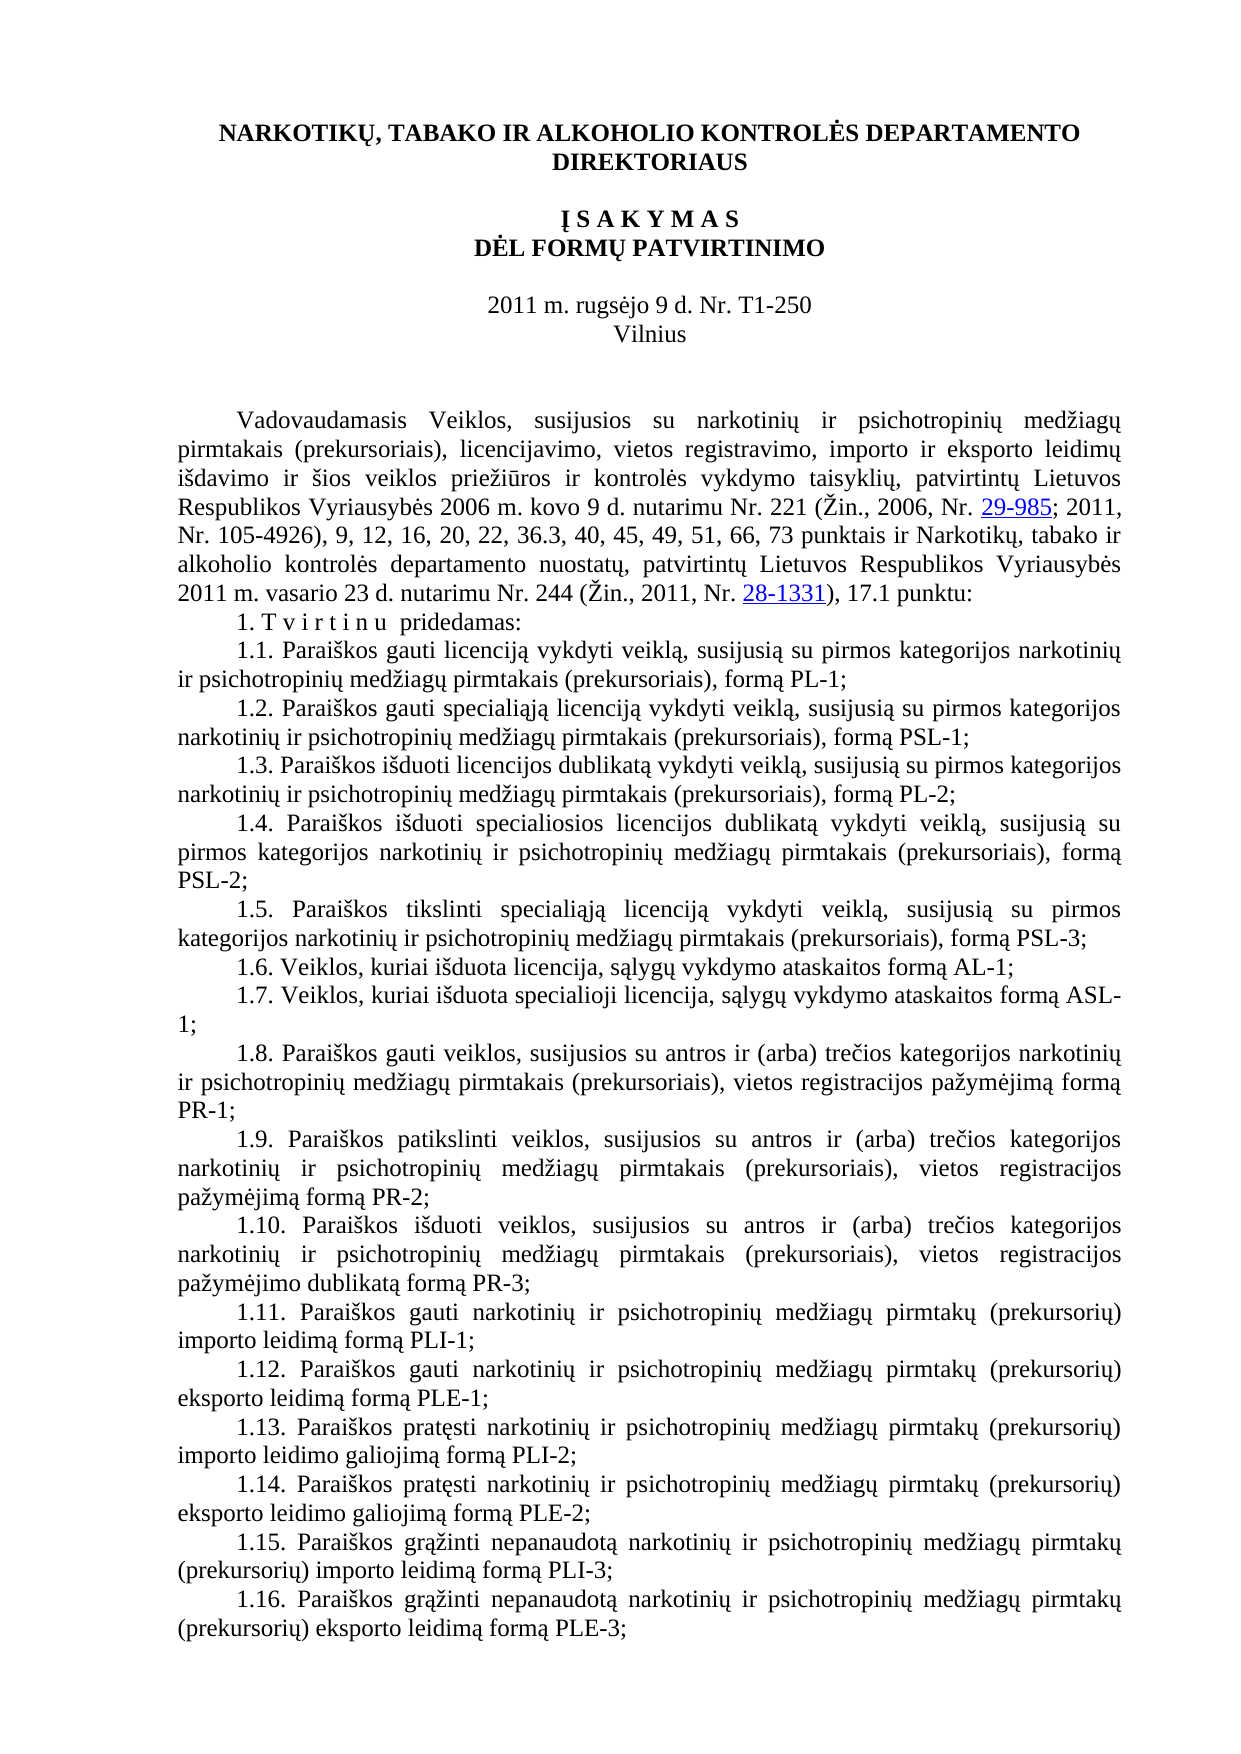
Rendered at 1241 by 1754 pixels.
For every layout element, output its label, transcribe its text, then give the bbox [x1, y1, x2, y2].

text DĖL FORMŲ PATVIRTINIMO [177, 233, 1122, 262]
text 1.16. Paraiškos grąžinti nepanaudotą narkotinių ir psichotropinių medžiagų pirmtakų (prekursorių) eksporto leidimą formą PLE-3; [177, 1584, 1122, 1642]
text 1. Tvirtinu pridedamas: [177, 607, 1122, 636]
text 1.4. Paraiškos išduoti specialiosios licencijos dublikatą vykdyti veiklą, susijusią su pirmos kategorijos narkotinių ir psichotropinių medžiagų pirmtakais (prekursoriais), formą PSL-2; [177, 808, 1122, 894]
text NARKOTIKŲ, TABAKO IR ALKOHOLIO KONTROLĖS DEPARTAMENTO DIREKTORIAUS [177, 118, 1122, 176]
text 1.1. Paraiškos gauti licenciją vykdyti veiklą, susijusią su pirmos kategorijos narkotinių ir psichotropinių medžiagų pirmtakais (prekursoriais), formą PL-1; [177, 636, 1122, 693]
text ĮSAKYMAS [177, 204, 1122, 233]
text 1.15. Paraiškos grąžinti nepanaudotą narkotinių ir psichotropinių medžiagų pirmtakų (prekursorių) importo leidimą formą PLI-3; [177, 1527, 1122, 1584]
text 1.3. Paraiškos išduoti licencijos dublikatą vykdyti veiklą, susijusią su pirmos kategorijos narkotinių ir psichotropinių medžiagų pirmtakais (prekursoriais), formą PL-2; [177, 751, 1122, 808]
text 1.10. Paraiškos išduoti veiklos, susijusios su antros ir (arba) trečios kategorijos narkotinių ir psichotropinių medžiagų pirmtakais (prekursoriais), vietos registracijos pažymėjimo dublikatą formą PR-3; [177, 1211, 1122, 1297]
text 1.2. Paraiškos gauti specialiąją licenciją vykdyti veiklą, susijusią su pirmos kategorijos narkotinių ir psichotropinių medžiagų pirmtakais (prekursoriais), formą PSL-1; [177, 693, 1122, 751]
text 1.9. Paraiškos patikslinti veiklos, susijusios su antros ir (arba) trečios kategorijos narkotinių ir psichotropinių medžiagų pirmtakais (prekursoriais), vietos registracijos pažymėjimą formą PR-2; [177, 1124, 1122, 1211]
text 1.14. Paraiškos pratęsti narkotinių ir psichotropinių medžiagų pirmtakų (prekursorių) eksporto leidimo galiojimą formą PLE-2; [177, 1469, 1122, 1527]
text 1.8. Paraiškos gauti veiklos, susijusios su antros ir (arba) trečios kategorijos narkotinių ir psichotropinių medžiagų pirmtakais (prekursoriais), vietos registracijos pažymėjimą formą PR-1; [177, 1038, 1122, 1124]
text 1.13. Paraiškos pratęsti narkotinių ir psichotropinių medžiagų pirmtakų (prekursorių) importo leidimo galiojimą formą PLI-2; [177, 1412, 1122, 1469]
text 1.5. Paraiškos tikslinti specialiąją licenciją vykdyti veiklą, susijusią su pirmos kategorijos narkotinių ir psichotropinių medžiagų pirmtakais (prekursoriais), formą PSL-3; [177, 894, 1122, 952]
text 2011 m. rugsėjo 9 d. Nr. T1-250 [177, 291, 1122, 319]
text 1.12. Paraiškos gauti narkotinių ir psichotropinių medžiagų pirmtakų (prekursorių) eksporto leidimą formą PLE-1; [177, 1354, 1122, 1412]
text 1.6. Veiklos, kuriai išduota licencija, sąlygų vykdymo ataskaitos formą AL-1; [177, 952, 1122, 981]
text Vilnius [177, 319, 1122, 348]
text Vadovaudamasis Veiklos, susijusios su narkotinių ir psichotropinių medžiagų pirmtakais (prekursoriais), licencijavimo, vietos registravimo, importo ir eksporto leidimų išdavimo ir šios veiklos priežiūros ir kontrolės vykdymo taisyklių, patvirtintų Lietuvos Respublikos Vyriausybės 2006 m. kovo 9 d. nutarimu Nr. 221 (Žin., 2006, Nr. 29-985; 2011, Nr. 105-4926), 9, 12, 16, 20, 22, 36.3, 40, 45, 49, 51, 66, 73 punktais ir Narkotikų, tabako ir alkoholio kontrolės departamento nuostatų, patvirtintų Lietuvos Respublikos Vyriausybės 2011 m. vasario 23 d. nutarimu Nr. 244 (Žin., 2011, Nr. 28-1331), 17.1 punktu: [177, 406, 1122, 607]
text 1.7. Veiklos, kuriai išduota specialioji licencija, sąlygų vykdymo ataskaitos formą ASL-1; [177, 981, 1122, 1038]
text 1.11. Paraiškos gauti narkotinių ir psichotropinių medžiagų pirmtakų (prekursorių) importo leidimą formą PLI-1; [177, 1297, 1122, 1354]
